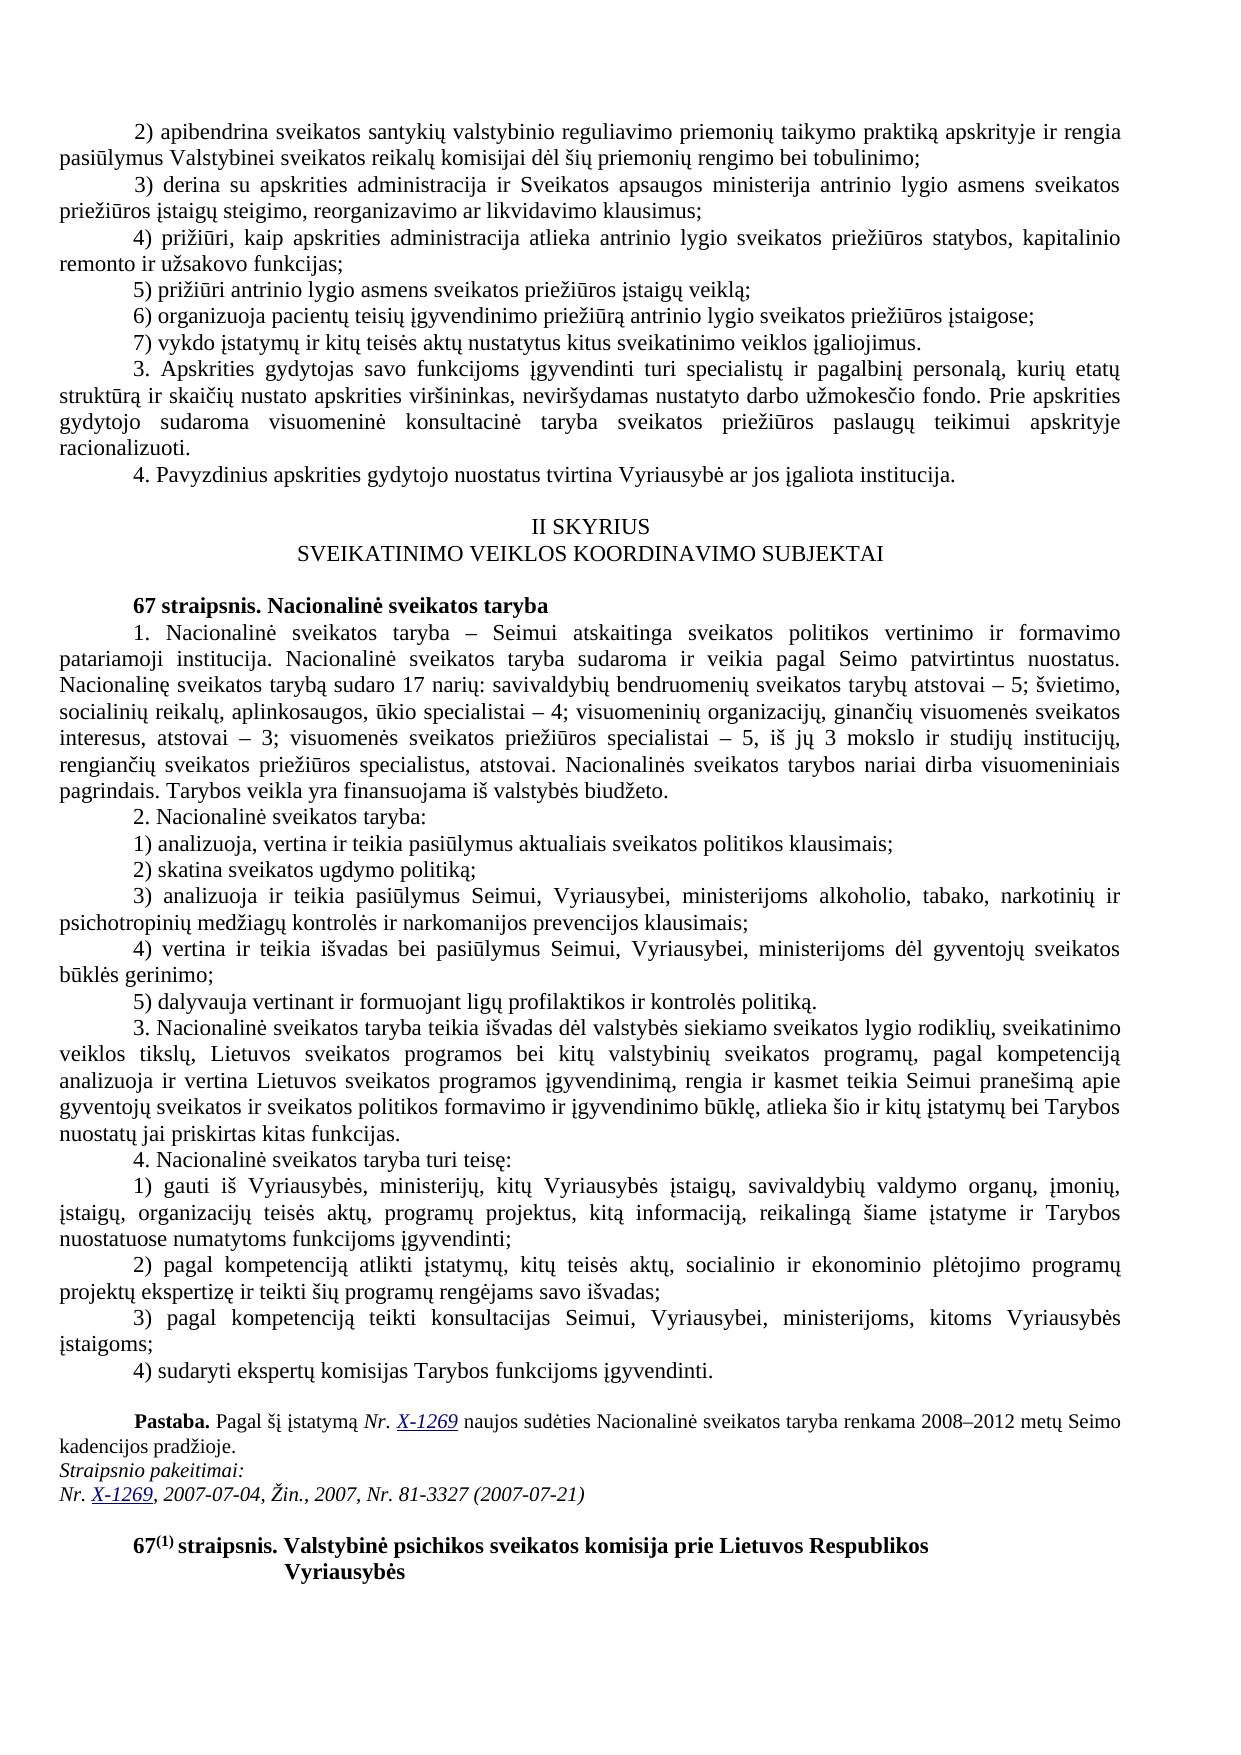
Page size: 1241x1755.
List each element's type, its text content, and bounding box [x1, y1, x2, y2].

text 3) analizuoja ir teikia pasiūlymus Seimui, Vyriausybei, ministerijoms alkoholio, tabako, narkotinių ir psichotropinių medžiagų kontrolės ir narkomanijos prevencijos klausimais; [59, 882, 1122, 935]
text 5) prižiūri antrinio lygio asmens sveikatos priežiūros įstaigų veiklą; [59, 276, 1122, 303]
text Straipsnio pakeitimai: [59, 1458, 1122, 1482]
text 4) prižiūri, kaip apskrities administracija atlieka antrinio lygio sveikatos priežiūros statybos, kapitalinio remonto ir užsakovo funkcijas; [59, 223, 1122, 276]
text 4. Pavyzdinius apskrities gydytojo nuostatus tvirtina Vyriausybė ar jos įgaliota institucija. [59, 461, 1122, 487]
text 2. Nacionalinė sveikatos taryba: [59, 803, 1122, 830]
text 7) vykdo įstatymų ir kitų teisės aktų nustatytus kitus sveikatinimo veiklos įgaliojimus. [59, 329, 1122, 355]
text Pastaba. Pagal šį įstatymą Nr. X-1269 naujos sudėties Nacionalinė sveikatos taryba renkama 2008–2012 metų Seimo kadencijos pradžioje. [59, 1409, 1122, 1458]
text 2) pagal kompetenciją atlikti įstatymų, kitų teisės aktų, socialinio ir ekonominio plėtojimo programų projektų ekspertizę ir teikti šių programų rengėjams savo išvadas; [59, 1251, 1122, 1304]
text 3. Nacionalinė sveikatos taryba teikia išvadas dėl valstybės siekiamo sveikatos lygio rodiklių, sveikatinimo veiklos tikslų, Lietuvos sveikatos programos bei kitų valstybinių sveikatos programų, pagal kompetenciją analizuoja ir vertina Lietuvos sveikatos programos įgyvendinimą, rengia ir kasmet teikia Seimui pranešimą apie gyventojų sveikatos ir sveikatos politikos formavimo ir įgyvendinimo būklę, atlieka šio ir kitų įstatymų bei Tarybos nuostatų jai priskirtas kitas funkcijas. [59, 1014, 1122, 1146]
text 3) derina su apskrities administracija ir Sveikatos apsaugos ministerija antrinio lygio asmens sveikatos priežiūros įstaigų steigimo, reorganizavimo ar likvidavimo klausimus; [59, 171, 1122, 223]
text 4) sudaryti ekspertų komisijas Tarybos funkcijoms įgyvendinti. [59, 1357, 1122, 1383]
text Nr. X-1269, 2007-07-04, Žin., 2007, Nr. 81-3327 (2007-07-21) [59, 1482, 1122, 1506]
text 5) dalyvauja vertinant ir formuojant ligų profilaktikos ir kontrolės politiką. [59, 988, 1122, 1014]
text 67 straipsnis. Nacionalinė sveikatos taryba [59, 592, 1122, 619]
text 1) analizuoja, vertina ir teikia pasiūlymus aktualiais sveikatos politikos klausimais; [59, 830, 1122, 856]
text 4. Nacionalinė sveikatos taryba turi teisę: [59, 1146, 1122, 1172]
text II SKYRIUS [59, 513, 1122, 540]
text Vyriausybės [209, 1558, 1122, 1585]
text 2) skatina sveikatos ugdymo politiką; [59, 856, 1122, 882]
text 67(1) straipsnis. Valstybinė psichikos sveikatos komisija prie Lietuvos Respublikos [59, 1532, 1122, 1558]
text 4) vertina ir teikia išvadas bei pasiūlymus Seimui, Vyriausybei, ministerijoms dėl gyventojų sveikatos būklės gerinimo; [59, 935, 1122, 988]
text 1. Nacionalinė sveikatos taryba – Seimui atskaitinga sveikatos politikos vertinimo ir formavimo patariamoji institucija. Nacionalinė sveikatos taryba sudaroma ir veikia pagal Seimo patvirtintus nuostatus. Nacionalinę sveikatos tarybą sudaro 17 narių: savivaldybių bendruomenių sveikatos tarybų atstovai – 5; švietimo, socialinių reikalų, aplinkosaugos, ūkio specialistai – 4; visuomeninių organizacijų, ginančių visuomenės sveikatos interesus, atstovai – 3; visuomenės sveikatos priežiūros specialistai – 5, iš jų 3 mokslo ir studijų institucijų, rengiančių sveikatos priežiūros specialistus, atstovai. Nacionalinės sveikatos tarybos nariai dirba visuomeniniais pagrindais. Tarybos veikla yra finansuojama iš valstybės biudžeto. [59, 619, 1122, 803]
text 3) pagal kompetenciją teikti konsultacijas Seimui, Vyriausybei, ministerijoms, kitoms Vyriausybės įstaigoms; [59, 1304, 1122, 1357]
text 2) apibendrina sveikatos santykių valstybinio reguliavimo priemonių taikymo praktiką apskrityje ir rengia pasiūlymus Valstybinei sveikatos reikalų komisijai dėl šių priemonių rengimo bei tobulinimo; [59, 118, 1122, 171]
text 6) organizuoja pacientų teisių įgyvendinimo priežiūrą antrinio lygio sveikatos priežiūros įstaigose; [59, 303, 1122, 329]
text 3. Apskrities gydytojas savo funkcijoms įgyvendinti turi specialistų ir pagalbinį personalą, kurių etatų struktūrą ir skaičių nustato apskrities viršininkas, neviršydamas nustatyto darbo užmokesčio fondo. Prie apskrities gydytojo sudaroma visuomeninė konsultacinė taryba sveikatos priežiūros paslaugų teikimui apskrityje racionalizuoti. [59, 355, 1122, 461]
text SVEIKATINIMO VEIKLOS KOORDINAVIMO SUBJEKTAI [59, 540, 1122, 566]
text 1) gauti iš Vyriausybės, ministerijų, kitų Vyriausybės įstaigų, savivaldybių valdymo organų, įmonių, įstaigų, organizacijų teisės aktų, programų projektus, kitą informaciją, reikalingą šiame įstatyme ir Tarybos nuostatuose numatytoms funkcijoms įgyvendinti; [59, 1172, 1122, 1251]
